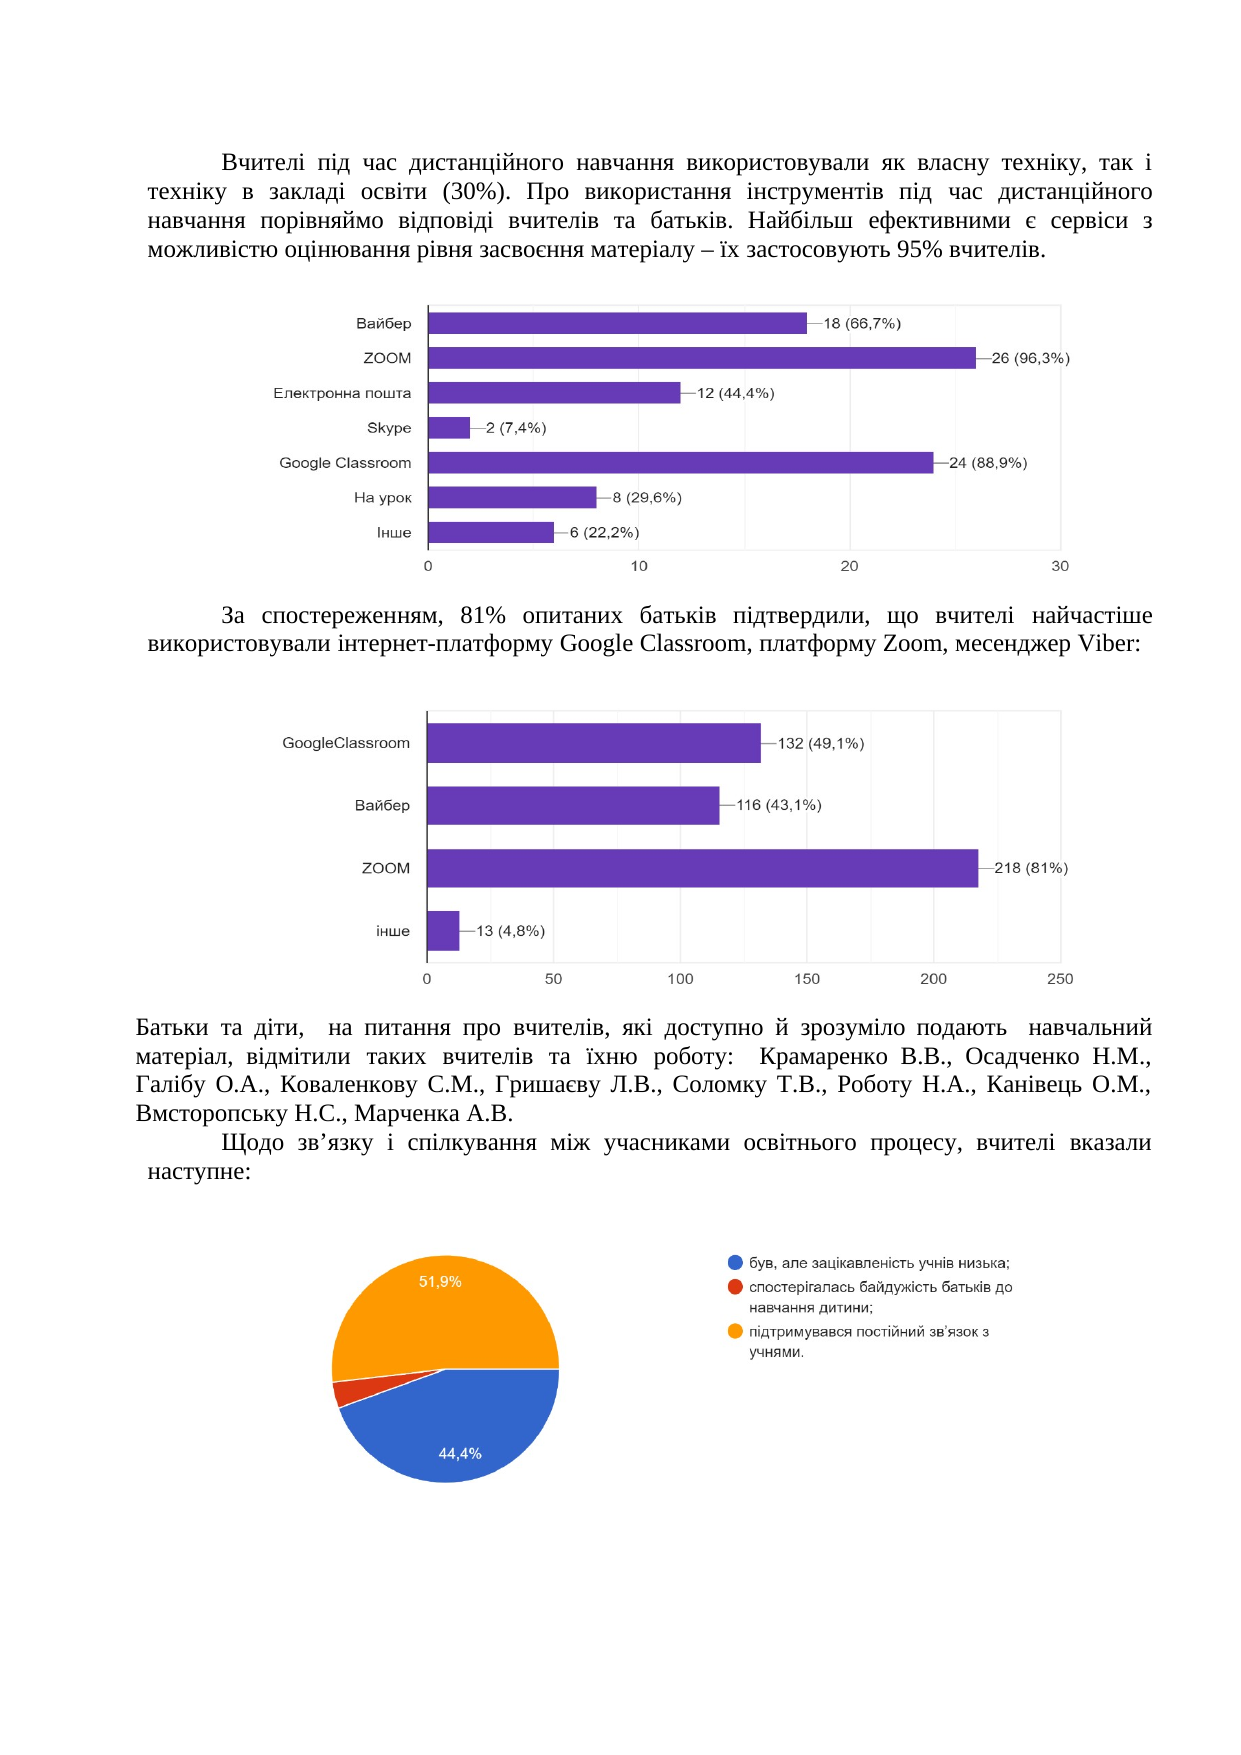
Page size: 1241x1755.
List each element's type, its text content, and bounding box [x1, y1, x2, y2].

text За спостереженням, 81% опитаних батьків підтвердили, що вчителі найчастіше використовували інтернет-платформу Google Classroom, платформу Zoom, месенджер Viber: [147, 600, 1152, 657]
text Щодо зв’язку і спілкування між учасниками освітнього процесу, вчителі вказали наступне: [147, 1127, 1151, 1184]
text Батьки та діти, на питання про вчителів, які доступно й зрозуміло подають навчальний матеріал, відмітили таких вчителів та їхню роботу: Крамаренко В.В., Осадченко Н.М., Галібу О.А., Коваленкову С.М., Гришаєву Л.В., Соломку Т.В., Роботу Н.А., Канівець О.М., Вмсторопську Н.С., Марченка А.В. [135, 1012, 1152, 1127]
text Вчителі під час дистанційного навчання використовували як власну техніку, так і техніку в закладі освіти (30%). Про використання інструментів під час дистанційного навчання порівняймо відповіді вчителів та батьків. Найбільш ефективними є сервіси з можливістю оцінювання рівня засвоєння матеріалу – їх застосовують 95% вчителів. [147, 147, 1153, 262]
